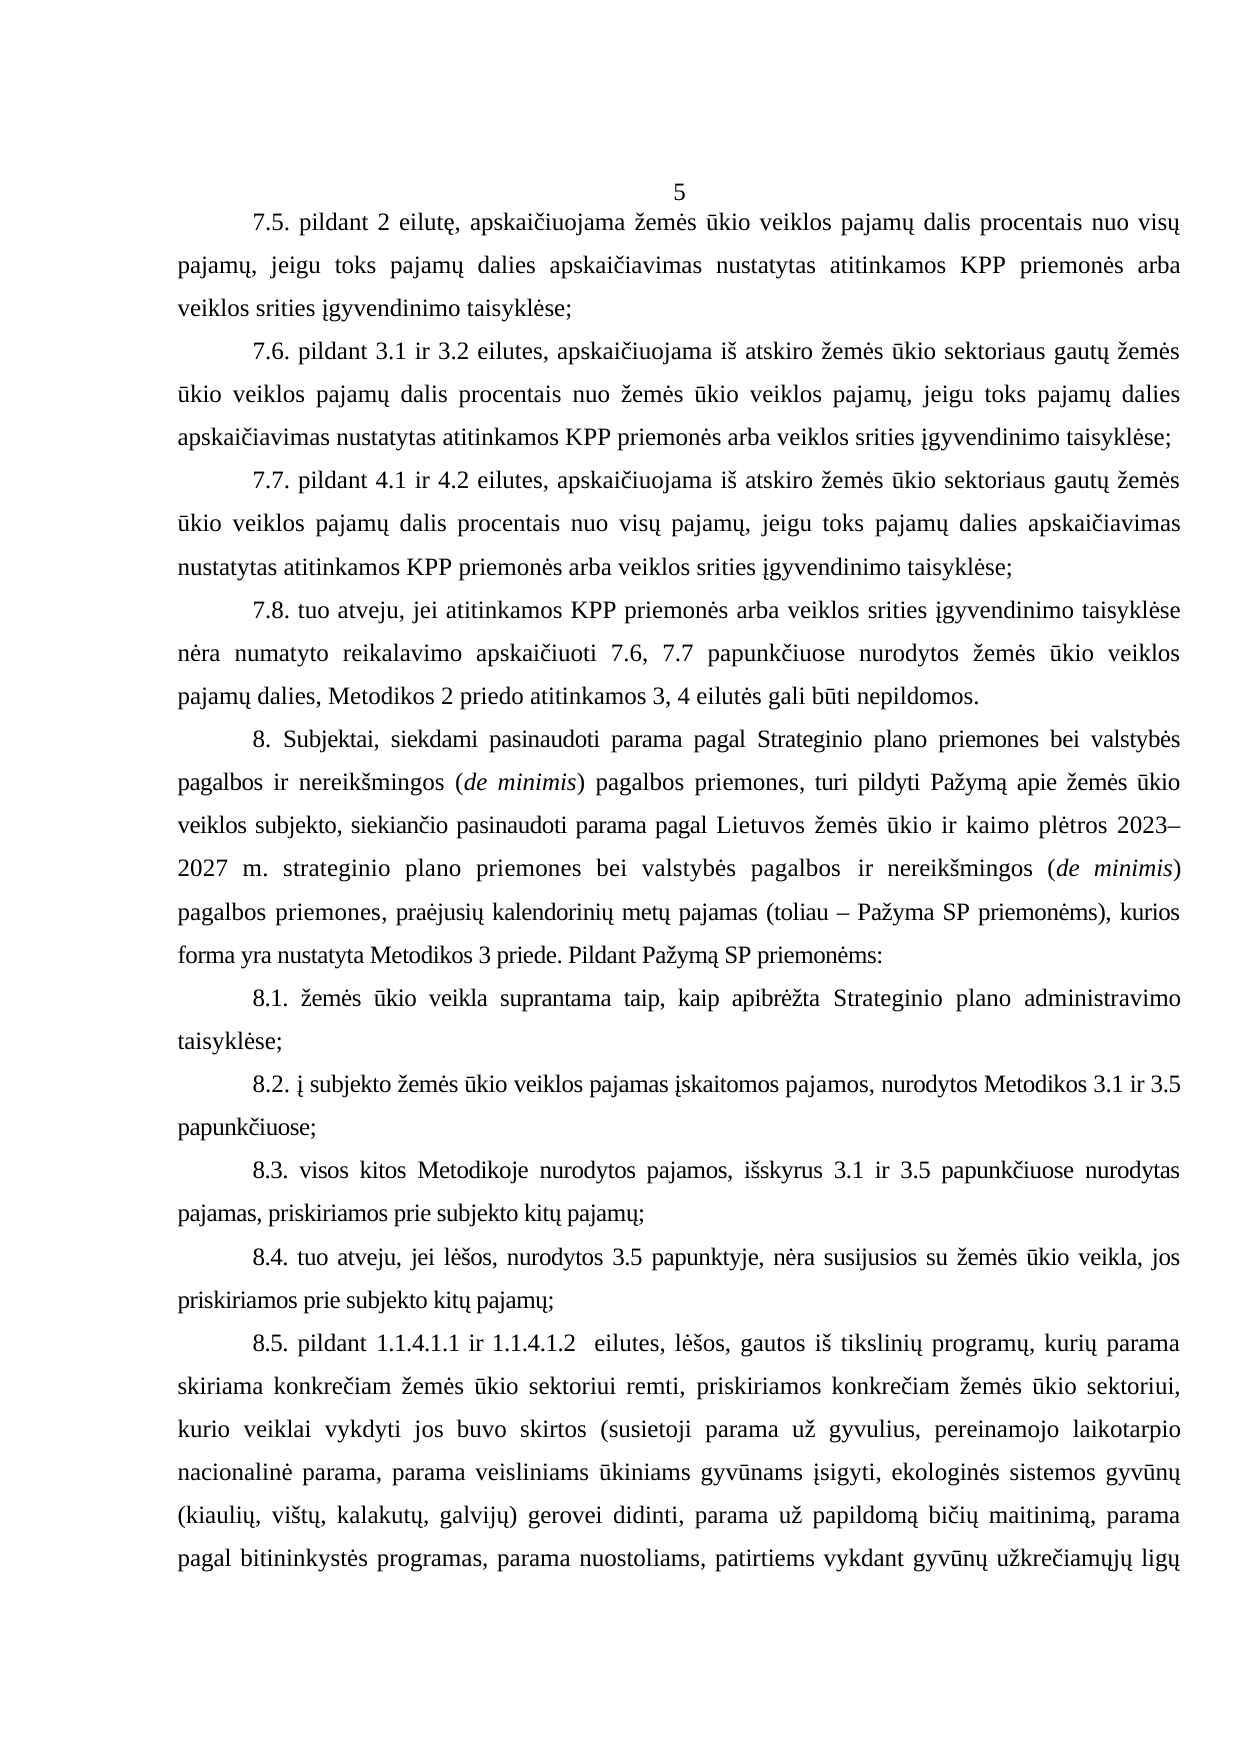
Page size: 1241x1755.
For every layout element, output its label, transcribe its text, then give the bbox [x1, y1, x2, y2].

text 8.2. į subjekto žemės ūkio veiklos pajamas įskaitomos pajamos, nurodytos Metodikos 3.1 ir 3.5 papunkčiuose; [177, 1069, 1181, 1141]
text 8.4. tuo atveju, jei lėšos, nurodytos 3.5 papunktyje, nėra susijusios su žemės ūkio veikla, jos priskiriamos prie subjekto kitų pajamų; [177, 1242, 1181, 1313]
text 7.8. tuo atveju, jei atitinkamos KPP priemonės arba veiklos srities įgyvendinimo taisyklėse nėra numatyto reikalavimo apskaičiuoti 7.6, 7.7 papunkčiuose nurodytos žemės ūkio veiklos pajamų dalies, Metodikos 2 priedo atitinkamos 3, 4 eilutės gali būti nepildomos. [177, 595, 1181, 710]
text 8. Subjektai, siekdami pasinaudoti parama pagal Strateginio plano priemones bei valstybės pagalbos ir nereikšmingos (de minimis) pagalbos priemones, turi pildyti Pažymą apie žemės ūkio veiklos subjekto, siekiančio pasinaudoti parama pagal Lietuvos žemės ūkio ir kaimo plėtros 2023–2027 m. strateginio plano priemones bei valstybės pagalbos ir nereikšmingos (de minimis) pagalbos priemones, praėjusių kalendorinių metų pajamas (toliau – Pažyma SP priemonėms), kurios forma yra nustatyta Metodikos 3 priede. Pildant Pažymą SP priemonėms: [177, 724, 1181, 968]
text 7.7. pildant 4.1 ir 4.2 eilutes, apskaičiuojama iš atskiro žemės ūkio sektoriaus gautų žemės ūkio veiklos pajamų dalis procentais nuo visų pajamų, jeigu toks pajamų dalies apskaičiavimas nustatytas atitinkamos KPP priemonės arba veiklos srities įgyvendinimo taisyklėse; [177, 465, 1181, 580]
text 7.6. pildant 3.1 ir 3.2 eilutes, apskaičiuojama iš atskiro žemės ūkio sektoriaus gautų žemės ūkio veiklos pajamų dalis procentais nuo žemės ūkio veiklos pajamų, jeigu toks pajamų dalies apskaičiavimas nustatytas atitinkamos KPP priemonės arba veiklos srities įgyvendinimo taisyklėse; [177, 336, 1181, 451]
text 8.1. žemės ūkio veikla suprantama taip, kaip apibrėžta Strateginio plano administravimo taisyklėse; [177, 983, 1181, 1055]
text 7.5. pildant 2 eilutę, apskaičiuojama žemės ūkio veiklos pajamų dalis procentais nuo visų pajamų, jeigu toks pajamų dalies apskaičiavimas nustatytas atitinkamos KPP priemonės arba veiklos srities įgyvendinimo taisyklėse; [177, 207, 1181, 322]
text 8.3. visos kitos Metodikoje nurodytos pajamos, išskyrus 3.1 ir 3.5 papunkčiuose nurodytas pajamas, priskiriamos prie subjekto kitų pajamų; [177, 1155, 1181, 1227]
text 8.5. pildant 1.1.4.1.1 ir 1.1.4.1.2 eilutes, lėšos, gautos iš tikslinių programų, kurių parama skiriama konkrečiam žemės ūkio sektoriui remti, priskiriamos konkrečiam žemės ūkio sektoriui, kurio veiklai vykdyti jos buvo skirtos (susietoji parama už gyvulius, pereinamojo laikotarpio nacionalinė parama, parama veisliniams ūkiniams gyvūnams įsigyti, ekologinės sistemos gyvūnų (kiaulių, vištų, kalakutų, galvijų) gerovei didinti, parama už papildomą bičių maitinimą, parama pagal bitininkystės programas, parama nuostoliams, patirtiems vykdant gyvūnų užkrečiamųjų ligų [177, 1328, 1181, 1572]
